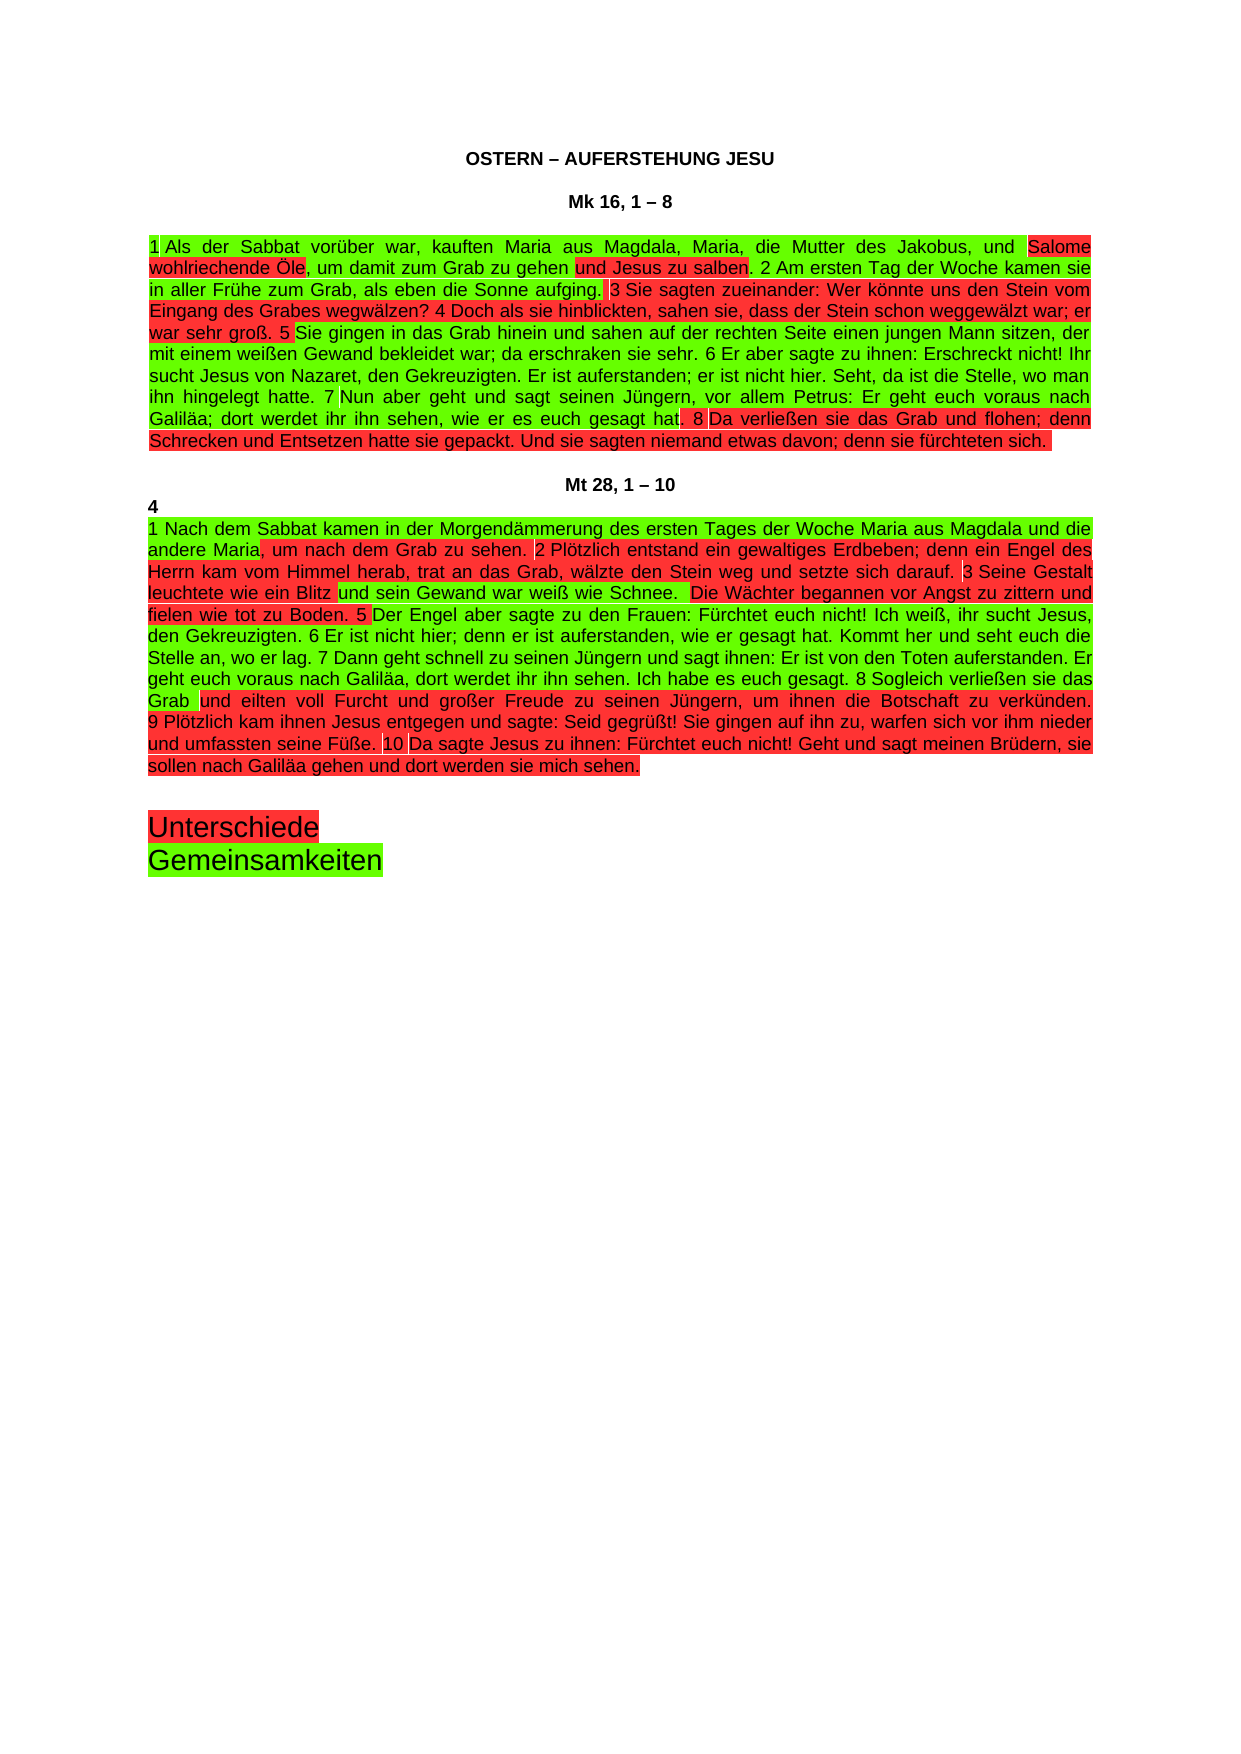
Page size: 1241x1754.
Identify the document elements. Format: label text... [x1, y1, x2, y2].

text Mt 28, 1 – 10 [148, 474, 1093, 496]
text 4 [148, 496, 1093, 517]
text 1 Nach dem Sabbat kamen in der Morgendämmerung des ersten Tages der Woche Maria aus Magdala und die andere Maria, um nach dem Grab zu sehen. 2 Plötzlich entstand ein gewaltiges Erdbeben; denn ein Engel des Herrn kam vom Himmel herab, trat an das Grab, wälzte den Stein weg und setzte sich darauf. 3 Seine Gestalt leuchtete wie ein Blitz und sein Gewand war weiß wie Schnee. Die Wächter begannen vor Angst zu zittern und fielen wie tot zu Boden. 5 Der Engel aber sagte zu den Frauen: Fürchtet euch nicht! Ich weiß, ihr sucht Jesus, den Gekreuzigten. 6 Er ist nicht hier; denn er ist auferstanden, wie er gesagt hat. Kommt her und seht euch die Stelle an, wo er lag. 7 Dann geht schnell zu seinen Jüngern und sagt ihnen: Er ist von den Toten auferstanden. Er geht euch voraus nach Galiläa, dort werdet ihr ihn sehen. Ich habe es euch gesagt. 8 Sogleich verließen sie das Grab und eilten voll Furcht und großer Freude zu seinen Jüngern, um ihnen die Botschaft zu verkünden. 9 Plötzlich kam ihnen Jesus entgegen und sagte: Seid gegrüßt! Sie gingen auf ihn zu, warfen sich vor ihm nieder und umfassten seine Füße. 10 Da sagte Jesus zu ihnen: Fürchtet euch nicht! Geht und sagt meinen Brüdern, sie sollen nach Galiläa gehen und dort werden sie mich sehen. [148, 517, 1093, 776]
text Gemeinsamkeiten [148, 843, 1093, 877]
text Unterschiede [148, 809, 1093, 843]
table_header 1 Als der Sabbat vorüber war, kauften Maria aus Magdala, Maria, die Mutter des Jakobus, und Salome wohlriechende Öle, um damit zum Grab zu gehen und Jesus zu salben. 2 Am ersten Tag der Woche kamen sie in aller Frühe zum Grab, als eben die Sonne aufging. 3 Sie sagten zueinander: Wer könnte uns den Stein vom Eingang des Grabes wegwälzen? 4 Doch als sie hinblickten, sahen sie, dass der Stein schon weggewälzt war; er war sehr groß. 5 Sie gingen in das Grab hinein und sahen auf der rechten Seite einen jungen Mann sitzen, der mit einem weißen Gewand bekleidet war; da erschraken sie sehr. 6 Er aber sagte zu ihnen: Erschreckt nicht! Ihr sucht Jesus von Nazaret, den Gekreuzigten. Er ist auferstanden; er ist nicht hier. Seht, da ist die Stelle, wo man ihn hingelegt hatte. 7 Nun aber geht und sagt seinen Jüngern, vor allem Petrus: Er geht euch voraus nach Galiläa; dort werdet ihr ihn sehen, wie er es euch gesagt hat. 8 Da verließen sie das Grab und flohen; denn Schrecken und Entsetzen hatte sie gepackt. Und sie sagten niemand etwas davon; denn sie fürchteten sich. [148, 234, 1093, 453]
text Mk 16, 1 – 8 [148, 191, 1093, 212]
text OSTERN – AUFERSTEHUNG JESU [148, 148, 1093, 169]
